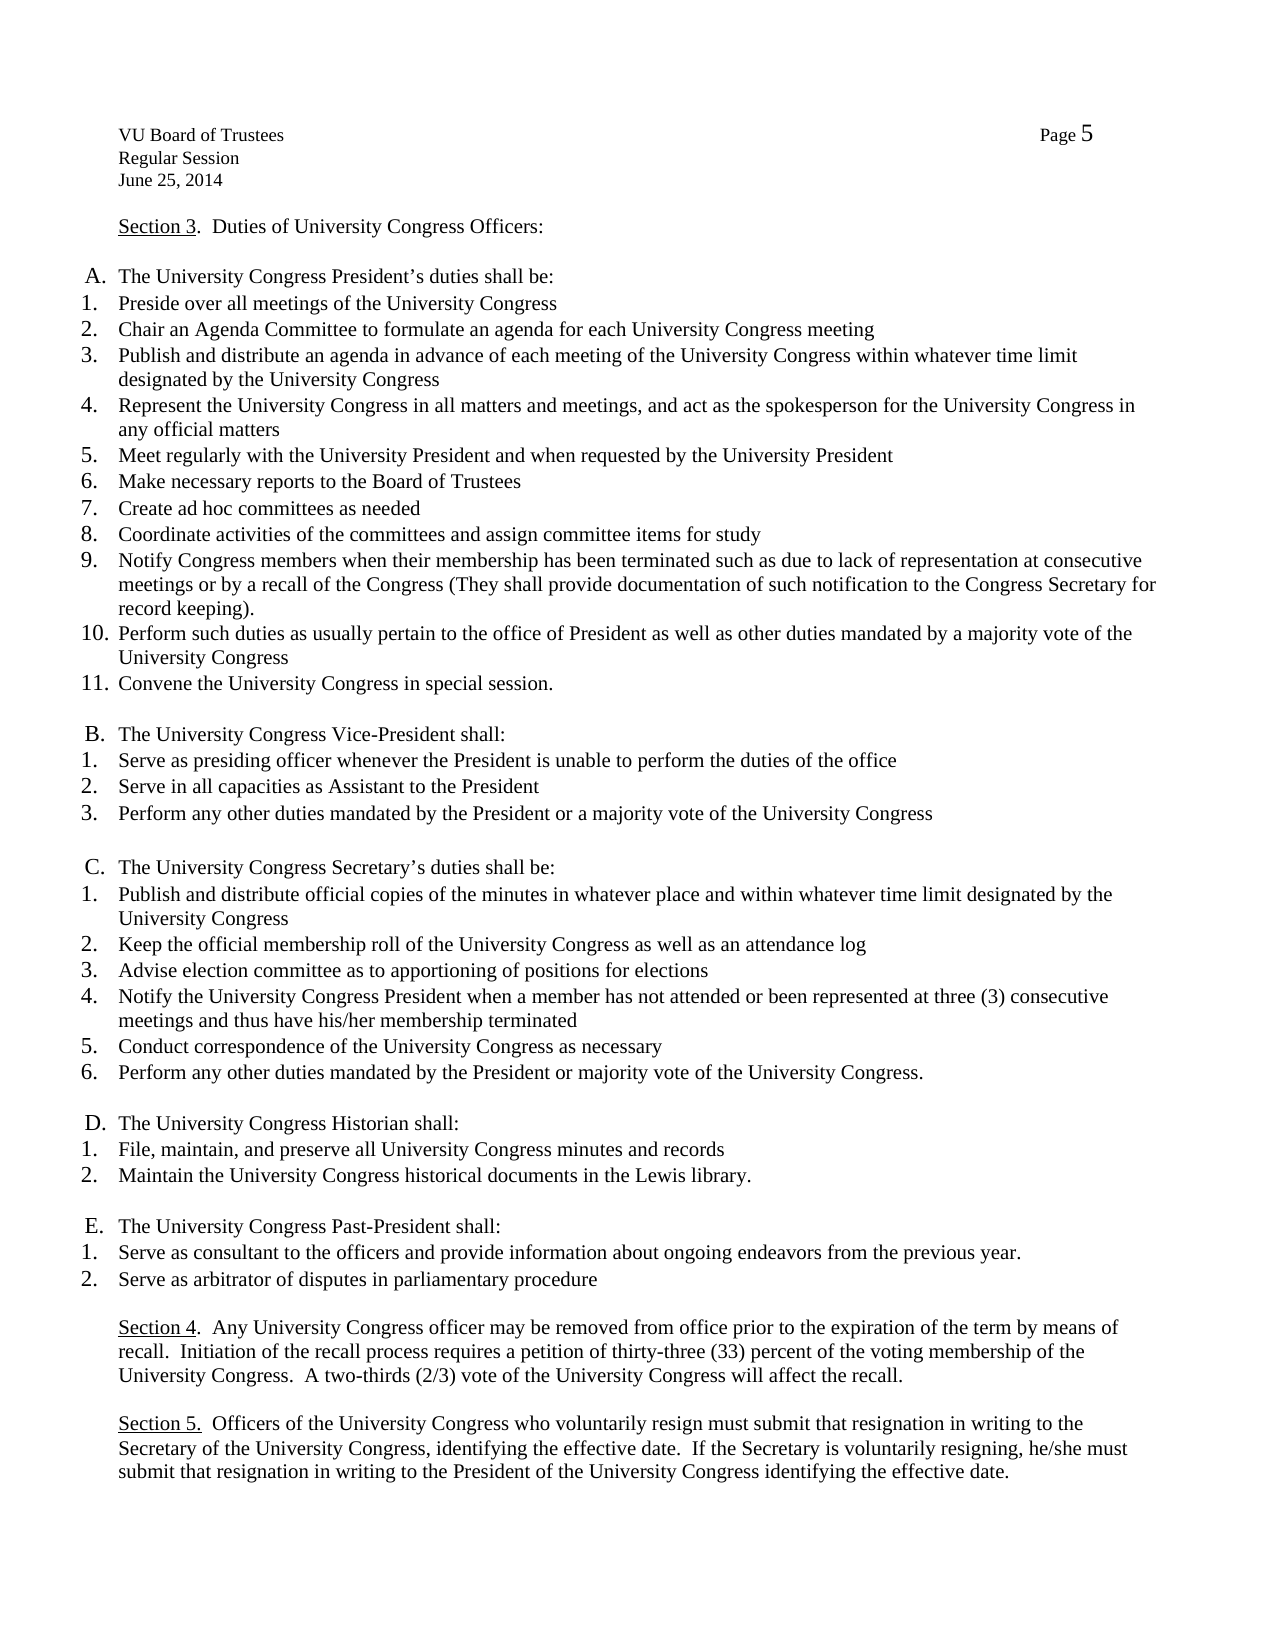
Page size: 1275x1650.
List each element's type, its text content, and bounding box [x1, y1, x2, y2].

list Serve as presiding officer whenever the President is unable to perform the duties of the office [81, 746, 1157, 772]
list Perform such duties as usually pertain to the office of President as well as other duties mandated by a majority vote of the University Congress [81, 619, 1157, 669]
list Publish and distribute official copies of the minutes in whatever place and within whatever time limit designated by the University Congress [81, 880, 1157, 929]
text Section 4. Any University Congress officer may be removed from office prior to the expiration of the term by means of recall. Initiation of the recall process requires a petition of thirty-three (33) percent of the voting membership of the University Congress. A two-thirds (2/3) vote of the University Congress will affect the recall. [118, 1315, 1157, 1387]
list The University Congress Secretary’s duties shall be: [84, 853, 1157, 880]
list Meet regularly with the University President and when requested by the University President [81, 441, 1157, 467]
list Create ad hoc committees as needed [81, 493, 1157, 520]
list The University Congress Historian shall: [84, 1109, 1157, 1135]
list Convene the University Congress in special session. [81, 669, 1157, 696]
list Serve as consultant to the officers and provide information about ongoing endeavors from the previous year. [81, 1238, 1157, 1265]
list Advise election committee as to apportioning of positions for elections [81, 956, 1157, 982]
list Perform any other duties mandated by the President or majority vote of the University Congress. [81, 1058, 1157, 1085]
list Conduct correspondence of the University Congress as necessary [81, 1032, 1157, 1058]
list Maintain the University Congress historical documents in the Lewis library. [81, 1162, 1157, 1188]
list Preside over all meetings of the University Congress [81, 288, 1157, 315]
list Coordinate activities of the committees and assign committee items for study [81, 520, 1157, 546]
list Chair an Agenda Committee to formulate an agenda for each University Congress meeting [81, 315, 1157, 341]
list Serve in all capacities as Assistant to the President [81, 772, 1157, 799]
list The University Congress President’s duties shall be: [84, 262, 1157, 288]
text Section 5. Officers of the University Congress who voluntarily resign must submit that resignation in writing to the Secretary of the University Congress, identifying the effective date. If the Secretary is voluntarily resigning, he/she must submit that resignation in writing to the President of the University Congress identifying the effective date. [118, 1411, 1157, 1483]
list The University Congress Vice-President shall: [84, 720, 1157, 746]
list Notify Congress members when their membership has been terminated such as due to lack of representation at consecutive meetings or by a recall of the Congress (They shall provide documentation of such notification to the Congress Secretary for record keeping). [81, 546, 1157, 619]
list Keep the official membership roll of the University Congress as well as an attendance log [81, 929, 1157, 956]
text Section 3. Duties of University Congress Officers: [118, 214, 1157, 238]
list Notify the University Congress President when a member has not attended or been represented at three (3) consecutive meetings and thus have his/her membership terminated [81, 982, 1157, 1032]
list Represent the University Congress in all matters and meetings, and act as the spokesperson for the University Congress in any official matters [81, 391, 1157, 441]
list The University Congress Past-President shall: [84, 1212, 1157, 1238]
list File, maintain, and preserve all University Congress minutes and records [81, 1135, 1157, 1162]
list Publish and distribute an agenda in advance of each meeting of the University Congress within whatever time limit designated by the University Congress [81, 341, 1157, 391]
list Serve as arbitrator of disputes in parliamentary procedure [81, 1265, 1157, 1291]
list Perform any other duties mandated by the President or a majority vote of the University Congress [81, 799, 1157, 825]
list Make necessary reports to the Board of Trustees [81, 467, 1157, 493]
